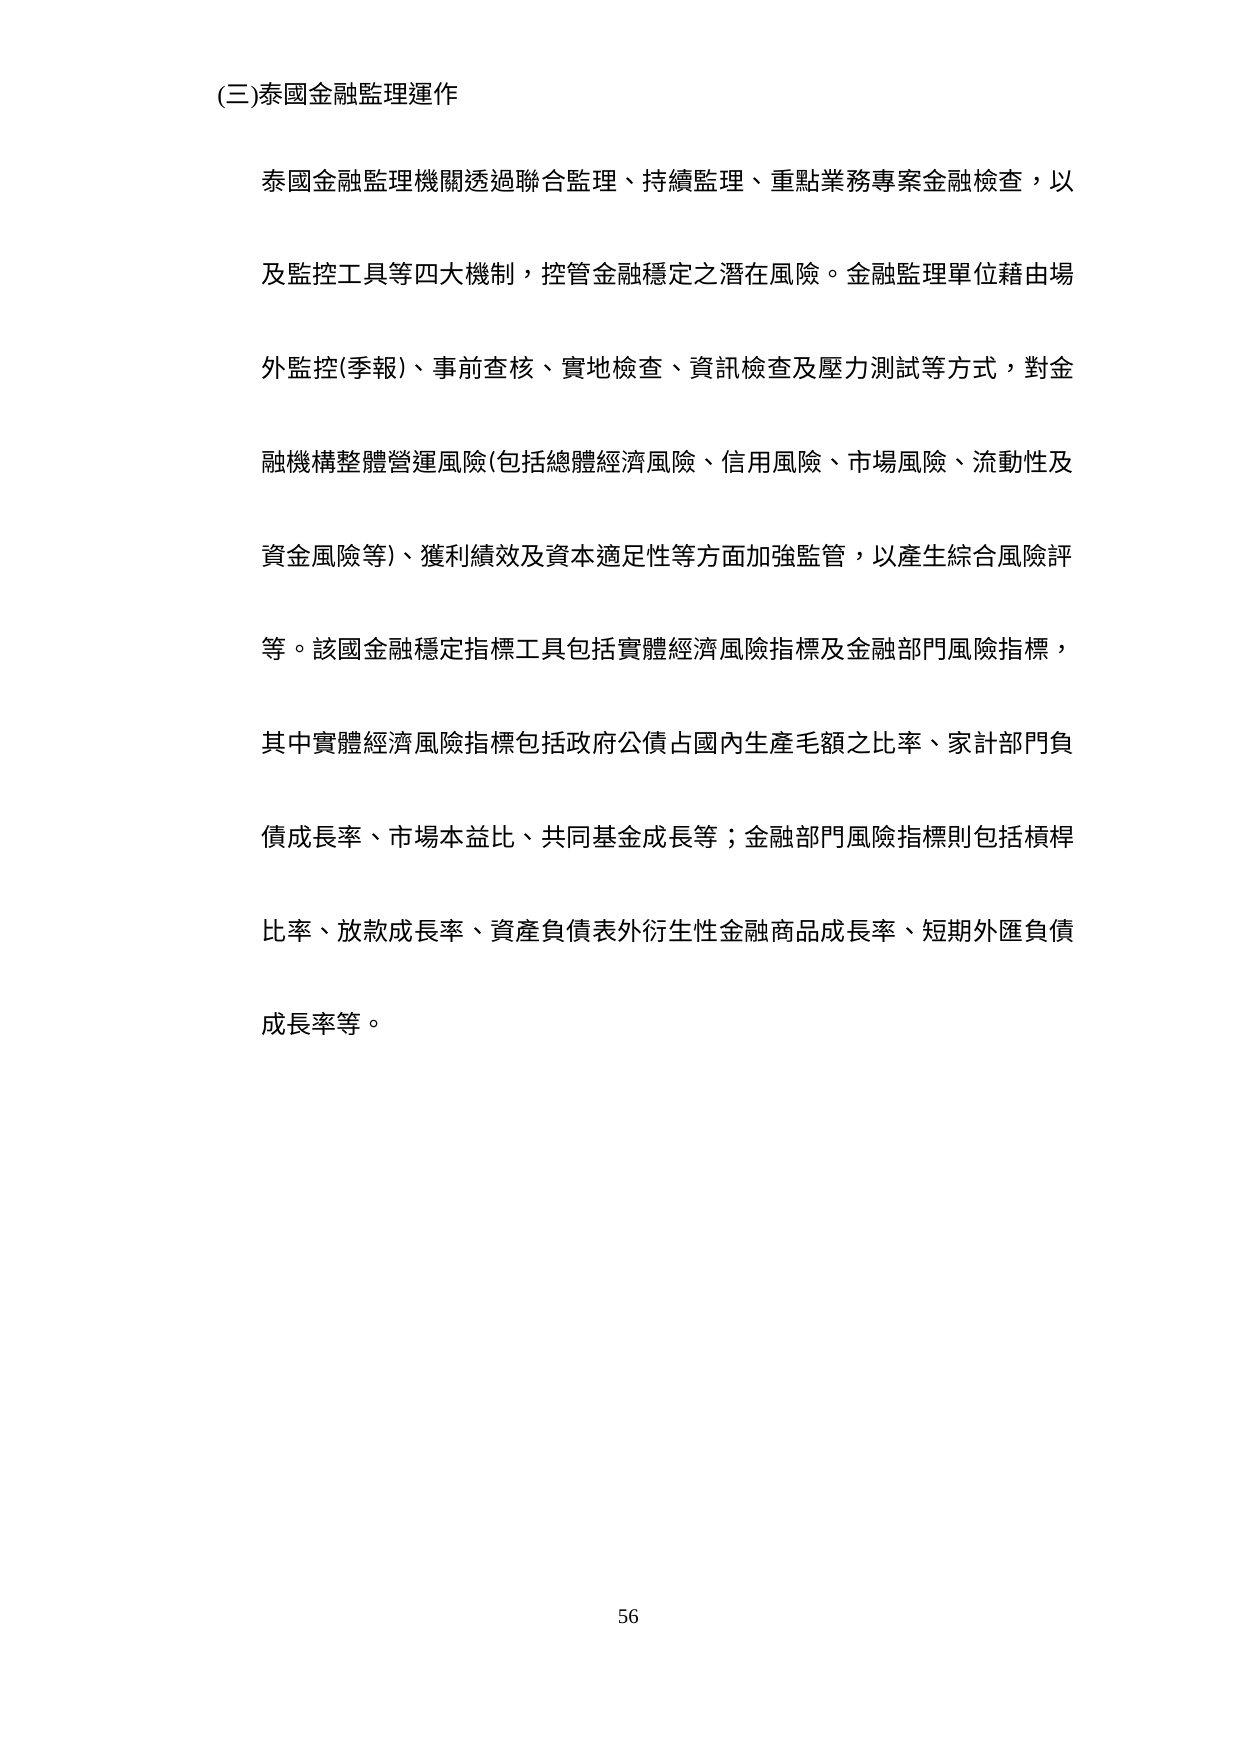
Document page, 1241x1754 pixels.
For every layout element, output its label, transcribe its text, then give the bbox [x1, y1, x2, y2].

text (三)泰國金融監理運作 [217, 75, 1069, 111]
text 泰國金融監理機關透過聯合監理、持續監理、重點業務專案金融檢查，以及監控工具等四大機制，控管金融穩定之潛在風險。金融監理單位藉由場外監控(季報)、事前查核、實地檢查、資訊檢查及壓力測試等方式，對金融機構整體營運風險(包括總體經濟風險、信用風險、市場風險、流動性及資金風險等)、獲利績效及資本適足性等方面加強監管，以產生綜合風險評等。該國金融穩定指標工具包括實體經濟風險指標及金融部門風險指標，其中實體經濟風險指標包括政府公債占國內生產毛額之比率、家計部門負債成長率、市場本益比、共同基金成長等；金融部門風險指標則包括槓桿比率、放款成長率、資產負債表外衍生性金融商品成長率、短期外匯負債成長率等。 [261, 137, 1075, 1044]
